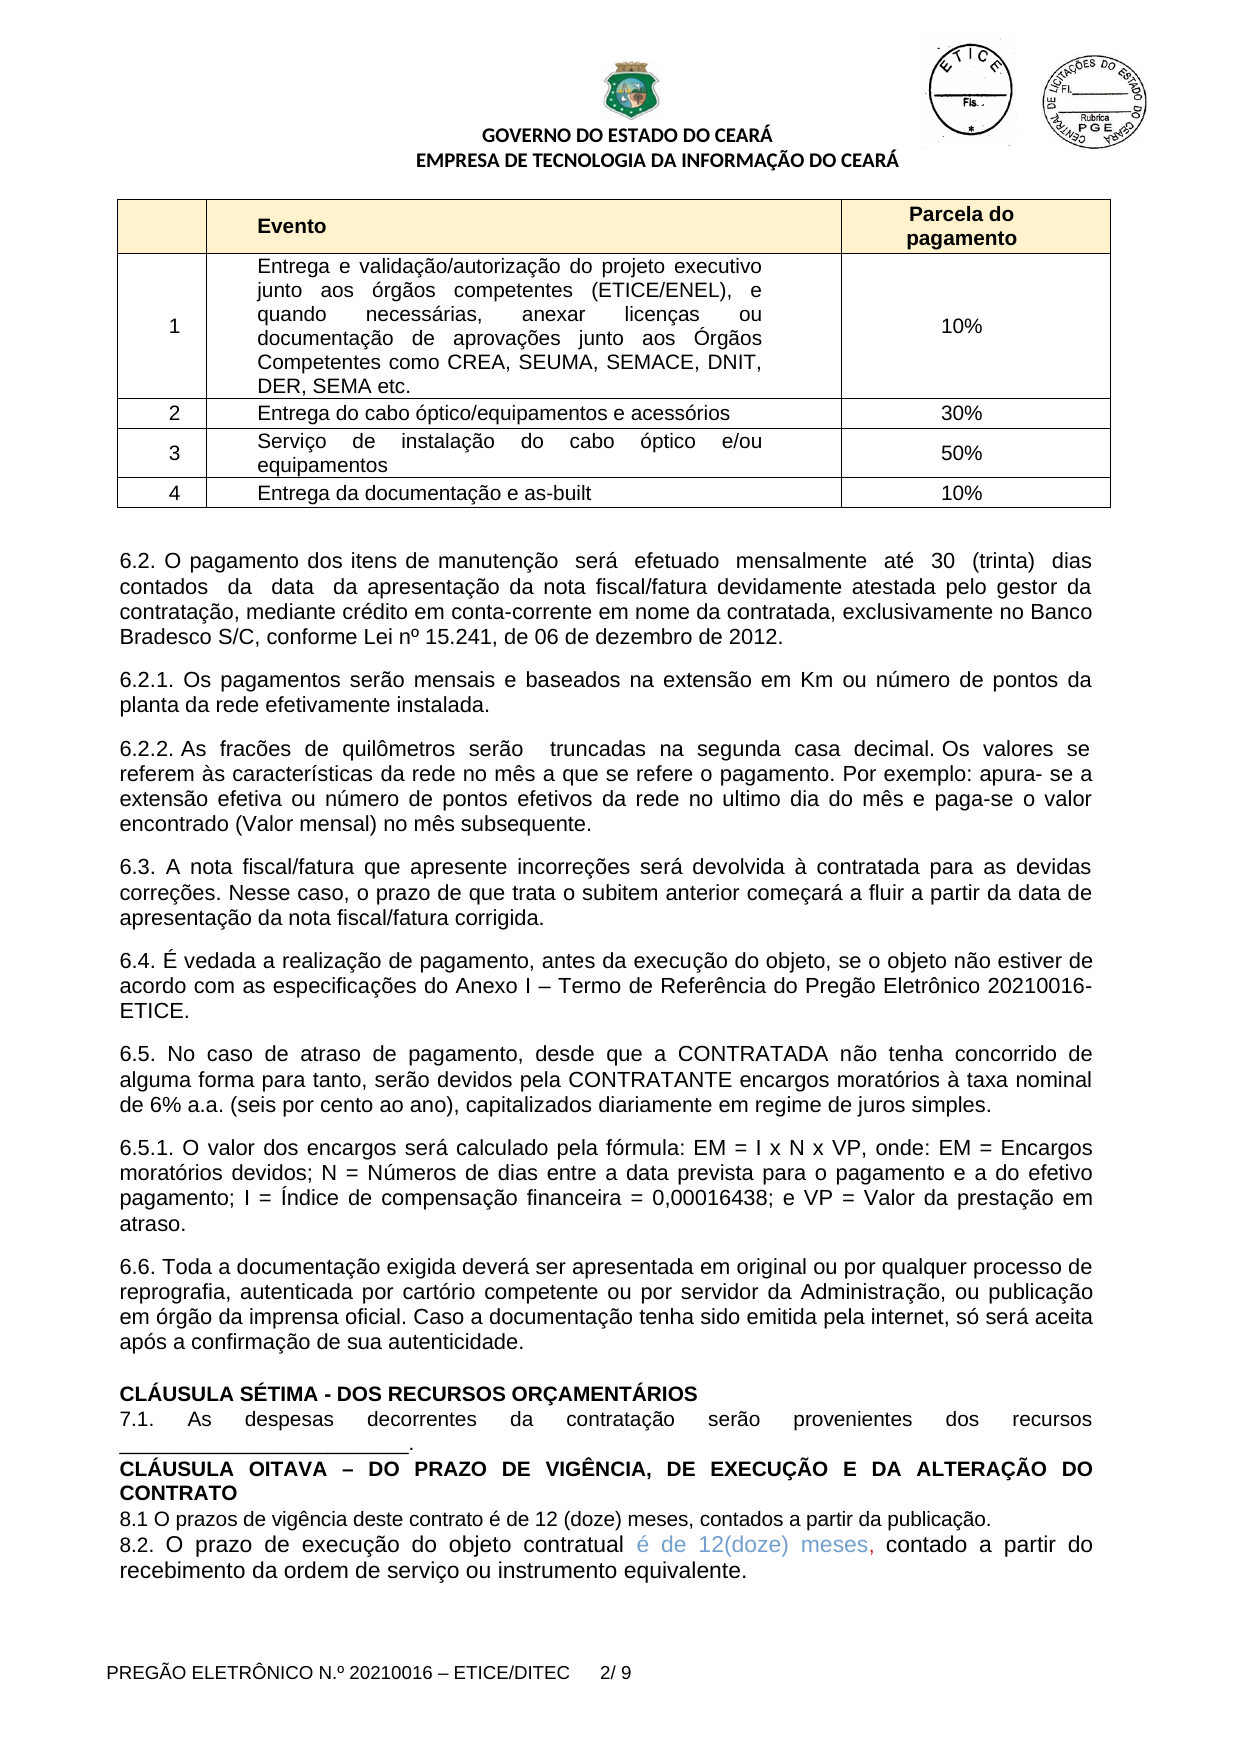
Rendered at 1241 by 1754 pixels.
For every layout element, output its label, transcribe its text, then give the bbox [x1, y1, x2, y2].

text 7.1. As despesas decorrentes da contratação serão provenientes dos recursos _________________________. [119, 1407, 1094, 1455]
list 6.2.1. Os pagamentos serão mensais e baseados na extensão em Km ou número de pontos da planta da rede efetivamente instalada. [119, 667, 1094, 718]
table_cell 3 [118, 429, 206, 477]
picture [601, 61, 661, 121]
list 6.4. É vedada a realização de pagamento, antes da execução do objeto, se o objeto não estiver de acordo com as especificações do Anexo I – Termo de Referência do Pregão Eletrônico 20210016-ETICE. [119, 948, 1094, 1023]
table_cell 10% [842, 478, 1110, 507]
text 8.2. O prazo de execução do objeto contratual é de 12(doze) meses, contado a partir do recebimento da ordem de serviço ou instrumento equivalente. [119, 1531, 1094, 1583]
list 6.3. A nota fiscal/fatura que apresente incorreções será devolvida à contratada para as devidas correções. Nesse caso, o prazo de que trata o subitem anterior começará a fluir a partir da data de apresentação da nota fiscal/fatura corrigida. [119, 854, 1094, 930]
table_header [118, 200, 206, 253]
text 8.1 O prazos de vigência deste contrato é de 12 (doze) meses, contados a partir da publicação. [119, 1507, 1094, 1531]
list 6.2. O pagamento dos itens de manutenção será efetuado mensalmente até 30 (trinta) dias contados da data da apresentação da nota fiscal/fatura devidamente atestada pelo gestor da contratação, mediante crédito em conta-corrente em nome da contratada, exclusivamente no Banco Bradesco S/C, conforme Lei nº 15.241, de 06 de dezembro de 2012. [119, 548, 1094, 649]
table_header Parcela do pagamento [842, 200, 1110, 253]
text CLÁUSULA SÉTIMA - DOS RECURSOS ORÇAMENTÁRIOS [119, 1381, 1094, 1405]
list 6.2.2. As fracões de quilômetros serão truncadas na segunda casa decimal. Os valores se referem às características da rede no mês a que se refere o pagamento. Por exemplo: apura- se a extensão efetiva ou número de pontos efetivos da rede no ultimo dia do mês e paga-se o valor encontrado (Valor mensal) no mês subsequente. [119, 736, 1094, 836]
list 6.5. No caso de atraso de pagamento, desde que a CONTRATADA não tenha concorrido de alguma forma para tanto, serão devidos pela CONTRATANTE encargos moratórios à taxa nominal de 6% a.a. (seis por cento ao ano), capitalizados diariamente em regime de juros simples. [119, 1041, 1094, 1117]
table_cell 4 [118, 478, 206, 507]
table_cell 2 [118, 399, 206, 428]
table_cell 1 [118, 254, 206, 397]
picture [920, 33, 1019, 148]
table_cell Entrega e validação/autorização do projeto executivo junto aos órgãos competentes (ETICE/ENEL), e quando necessárias, anexar licenças ou documentação de aprovações junto aos Órgãos Competentes como CREA, SEUMA, SEMACE, DNIT, DER, SEMA etc. [207, 254, 841, 397]
list 6.6. Toda a documentação exigida deverá ser apresentada em original ou por qualquer processo de reprografia, autenticada por cartório competente ou por servidor da Administração, ou publicação em órgão da imprensa oficial. Caso a documentação tenha sido emitida pela internet, só será aceita após a confirmação de sua autenticidade. [119, 1254, 1094, 1354]
picture [1041, 54, 1147, 150]
list 6.5.1. O valor dos encargos será calculado pela fórmula: EM = I x N x VP, onde: EM = Encargos moratórios devidos; N = Números de dias entre a data prevista para o pagamento e a do efetivo pagamento; I = Índice de compensação financeira = 0,00016438; e VP = Valor da prestação em atraso. [119, 1135, 1094, 1236]
table_cell 30% [842, 399, 1110, 428]
table_cell Entrega da documentação e as-built [207, 478, 841, 507]
table_cell 10% [842, 254, 1110, 397]
table_header Evento [207, 200, 841, 253]
table_cell Serviço de instalação do cabo óptico e/ou equipamentos [207, 429, 841, 477]
text CLÁUSULA OITAVA – DO PRAZO DE VIGÊNCIA, DE EXECUÇÃO E DA ALTERAÇÃO DO CONTRATO [119, 1457, 1094, 1505]
table_cell 50% [842, 429, 1110, 477]
table_cell Entrega do cabo óptico/equipamentos e acessórios [207, 399, 841, 428]
